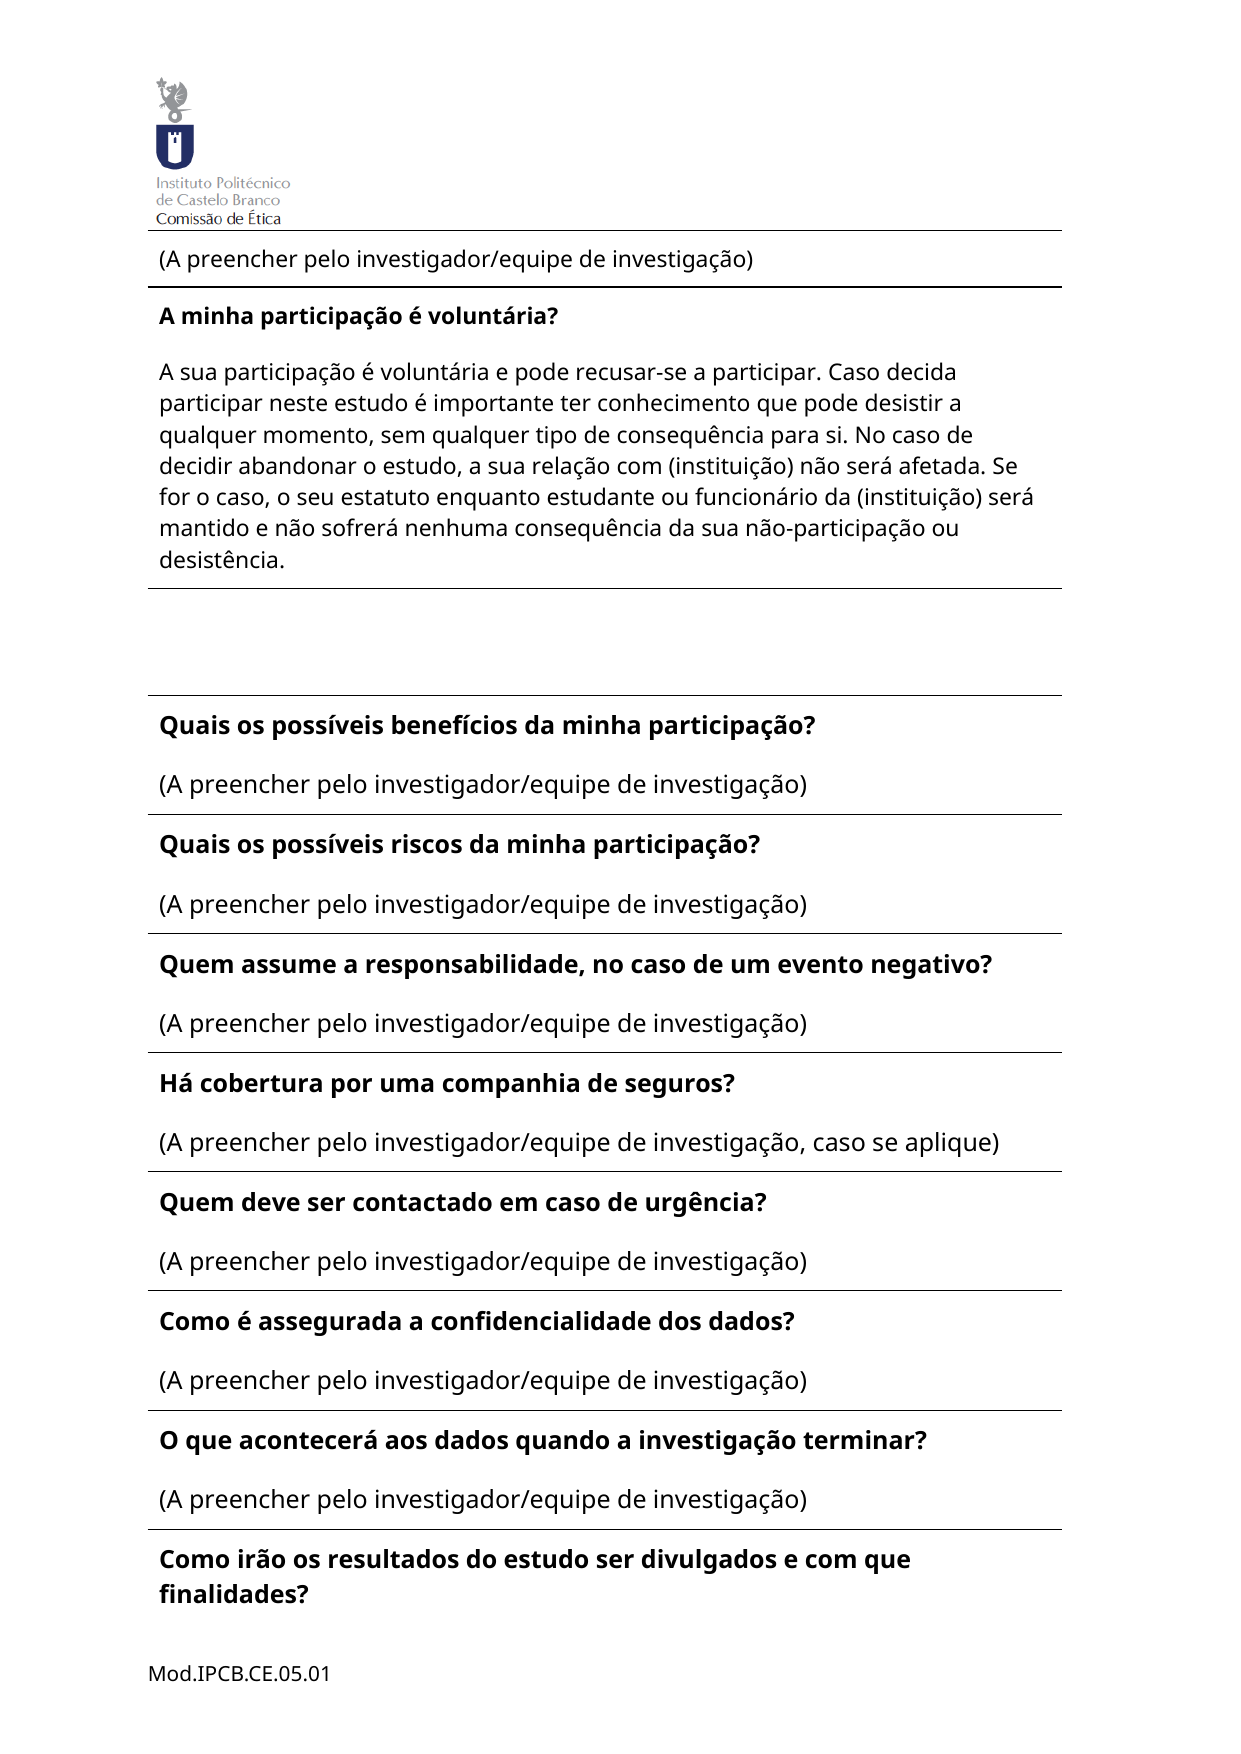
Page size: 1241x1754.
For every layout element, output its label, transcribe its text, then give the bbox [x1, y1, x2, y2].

table_cell (A preencher pelo investigador/equipe de investigação) [148, 231, 1062, 286]
table_cell Como é assegurada a confidencialidade dos dados? [148, 1291, 1062, 1350]
table_cell (A preencher pelo investigador/equipe de investigação) [148, 1470, 1062, 1529]
table_cell Como irão os resultados do estudo ser divulgados e com que finalidades? [148, 1530, 1062, 1623]
table_cell Quais os possíveis riscos da minha participação? [148, 815, 1062, 874]
table_cell (A preencher pelo investigador/equipe de investigação, caso se aplique) [148, 1112, 1062, 1171]
table_cell Quem deve ser contactado em caso de urgência? [148, 1172, 1062, 1231]
table_cell Quem assume a responsabilidade, no caso de um evento negativo? [148, 934, 1062, 993]
table_cell Há cobertura por uma companhia de seguros? [148, 1053, 1062, 1112]
table_cell Quais os possíveis benefícios da minha participação? [148, 696, 1062, 754]
table_cell (A preencher pelo investigador/equipe de investigação) [148, 755, 1062, 814]
table_cell (A preencher pelo investigador/equipe de investigação) [148, 874, 1062, 933]
table_cell O que acontecerá aos dados quando a investigação terminar? [148, 1411, 1062, 1469]
table_cell [148, 589, 1062, 694]
table_cell A sua participação é voluntária e pode recusar-se a participar. Caso decida participar neste estudo é importante ter conhecimento que pode desistir a qualquer momento, sem qualquer tipo de consequência para si. No caso de decidir abandonar o estudo, a sua relação com (instituição) não será afetada. Se for o caso, o seu estatuto enquanto estudante ou funcionário da (instituição) será mantido e não sofrerá nenhuma consequência da sua não-participação ou desistência. [148, 344, 1062, 587]
table_cell (A preencher pelo investigador/equipe de investigação) [148, 1231, 1062, 1290]
table_cell A minha participação é voluntária? [148, 288, 1062, 344]
table_cell (A preencher pelo investigador/equipe de investigação) [148, 993, 1062, 1052]
table_cell (A preencher pelo investigador/equipe de investigação) [148, 1350, 1062, 1409]
